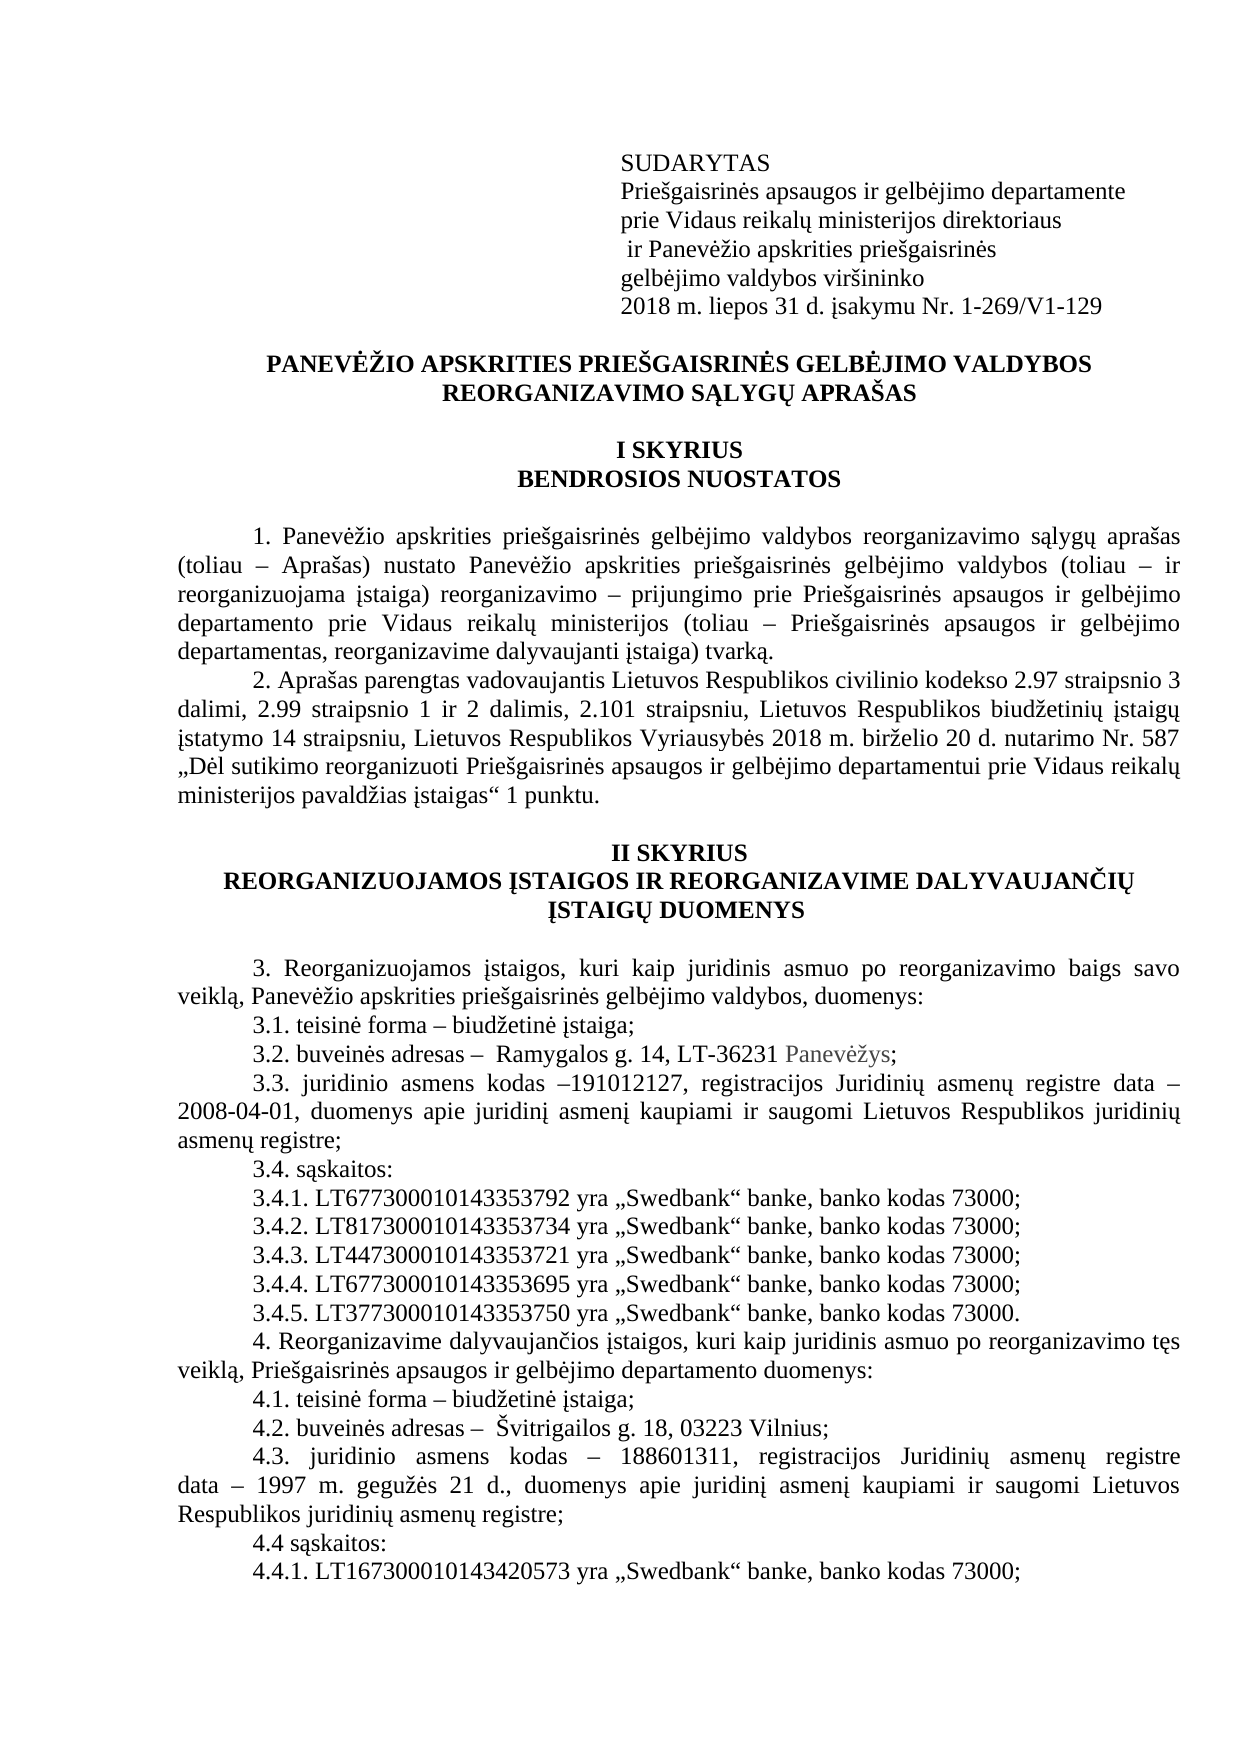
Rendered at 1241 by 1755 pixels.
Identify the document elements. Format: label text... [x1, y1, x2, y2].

text 3.4.4. LT677300010143353695 yra „Swedbank“ banke, banko kodas 73000; [177, 1269, 1181, 1298]
text 4.1. teisinė forma – biudžetinė įstaiga; [177, 1384, 1181, 1413]
text REORGANIZUOJAMOS ĮSTAIGOS IR REORGANIZAVIME DALYVAUJANČIŲ ĮSTAIGŲ DUOMENYS [177, 866, 1181, 924]
text 3. Reorganizuojamos įstaigos, kuri kaip juridinis asmuo po reorganizavimo baigs savo veiklą, Panevėžio apskrities priešgaisrinės gelbėjimo valdybos, duomenys: [177, 953, 1181, 1010]
text 1. Panevėžio apskrities priešgaisrinės gelbėjimo valdybos reorganizavimo sąlygų aprašas (toliau – Aprašas) nustato Panevėžio apskrities priešgaisrinės gelbėjimo valdybos (toliau – ir reorganizuojama įstaiga) reorganizavimo – prijungimo prie Priešgaisrinės apsaugos ir gelbėjimo departamento prie Vidaus reikalų ministerijos (toliau – Priešgaisrinės apsaugos ir gelbėjimo departamentas, reorganizavime dalyvaujanti įstaiga) tvarką. [177, 521, 1181, 665]
text 4.2. buveinės adresas – Švitrigailos g. 18, 03223 Vilnius; [177, 1413, 1181, 1441]
text SUDARYTAS [620, 148, 1181, 176]
text 3.4.3. LT447300010143353721 yra „Swedbank“ banke, banko kodas 73000; [177, 1240, 1181, 1269]
text 3.1. teisinė forma – biudžetinė įstaiga; [177, 1010, 1181, 1039]
text 3.4.2. LT817300010143353734 yra „Swedbank“ banke, banko kodas 73000; [177, 1211, 1181, 1240]
text PANEVĖŽIO APSKRITIES PRIEŠGAISRINĖS GELBĖJIMO VALDYBOS REORGANIZAVIMO SĄLYGŲ APRAŠAS [177, 349, 1181, 406]
text 2018 m. liepos 31 d. įsakymu Nr. 1-269/V1-129 [620, 291, 1181, 320]
text 4.3. juridinio asmens kodas – 188601311, registracijos Juridinių asmenų registre data – 1997 m. gegužės 21 d., duomenys apie juridinį asmenį kaupiami ir saugomi Lietuvos Respublikos juridinių asmenų registre; [177, 1441, 1181, 1528]
text 4. Reorganizavime dalyvaujančios įstaigos, kuri kaip juridinis asmuo po reorganizavimo tęs veiklą, Priešgaisrinės apsaugos ir gelbėjimo departamento duomenys: [177, 1326, 1181, 1384]
text II SKYRIUS [177, 838, 1181, 866]
text 3.3. juridinio asmens kodas –191012127, registracijos Juridinių asmenų registre data – 2008-04-01, duomenys apie juridinį asmenį kaupiami ir saugomi Lietuvos Respublikos juridinių asmenų registre; [177, 1068, 1181, 1154]
text gelbėjimo valdybos viršininko [620, 263, 1181, 291]
text 4.4.1. LT167300010143420573 yra „Swedbank“ banke, banko kodas 73000; [177, 1556, 1181, 1585]
text BENDROSIOS NUOSTATOS [177, 464, 1181, 493]
text Priešgaisrinės apsaugos ir gelbėjimo departamente [620, 176, 1181, 205]
text 3.2. buveinės adresas – Ramygalos g. 14, LT-36231 Panevėžys; [177, 1039, 1181, 1068]
text 2. Aprašas parengtas vadovaujantis Lietuvos Respublikos civilinio kodekso 2.97 straipsnio 3 dalimi, 2.99 straipsnio 1 ir 2 dalimis, 2.101 straipsniu, Lietuvos Respublikos biudžetinių įstaigų įstatymo 14 straipsniu, Lietuvos Respublikos Vyriausybės 2018 m. birželio 20 d. nutarimo Nr. 587 „Dėl sutikimo reorganizuoti Priešgaisrinės apsaugos ir gelbėjimo departamentui prie Vidaus reikalų ministerijos pavaldžias įstaigas“ 1 punktu. [177, 665, 1181, 809]
text 4.4 sąskaitos: [177, 1528, 1181, 1556]
text prie Vidaus reikalų ministerijos direktoriaus [620, 205, 1181, 234]
text 3.4. sąskaitos: [177, 1154, 1181, 1183]
text 3.4.5. LT377300010143353750 yra „Swedbank“ banke, banko kodas 73000. [177, 1298, 1181, 1326]
text 3.4.1. LT677300010143353792 yra „Swedbank“ banke, banko kodas 73000; [177, 1183, 1181, 1211]
text ir Panevėžio apskrities priešgaisrinės [620, 234, 1181, 263]
text I SKYRIUS [177, 435, 1181, 464]
